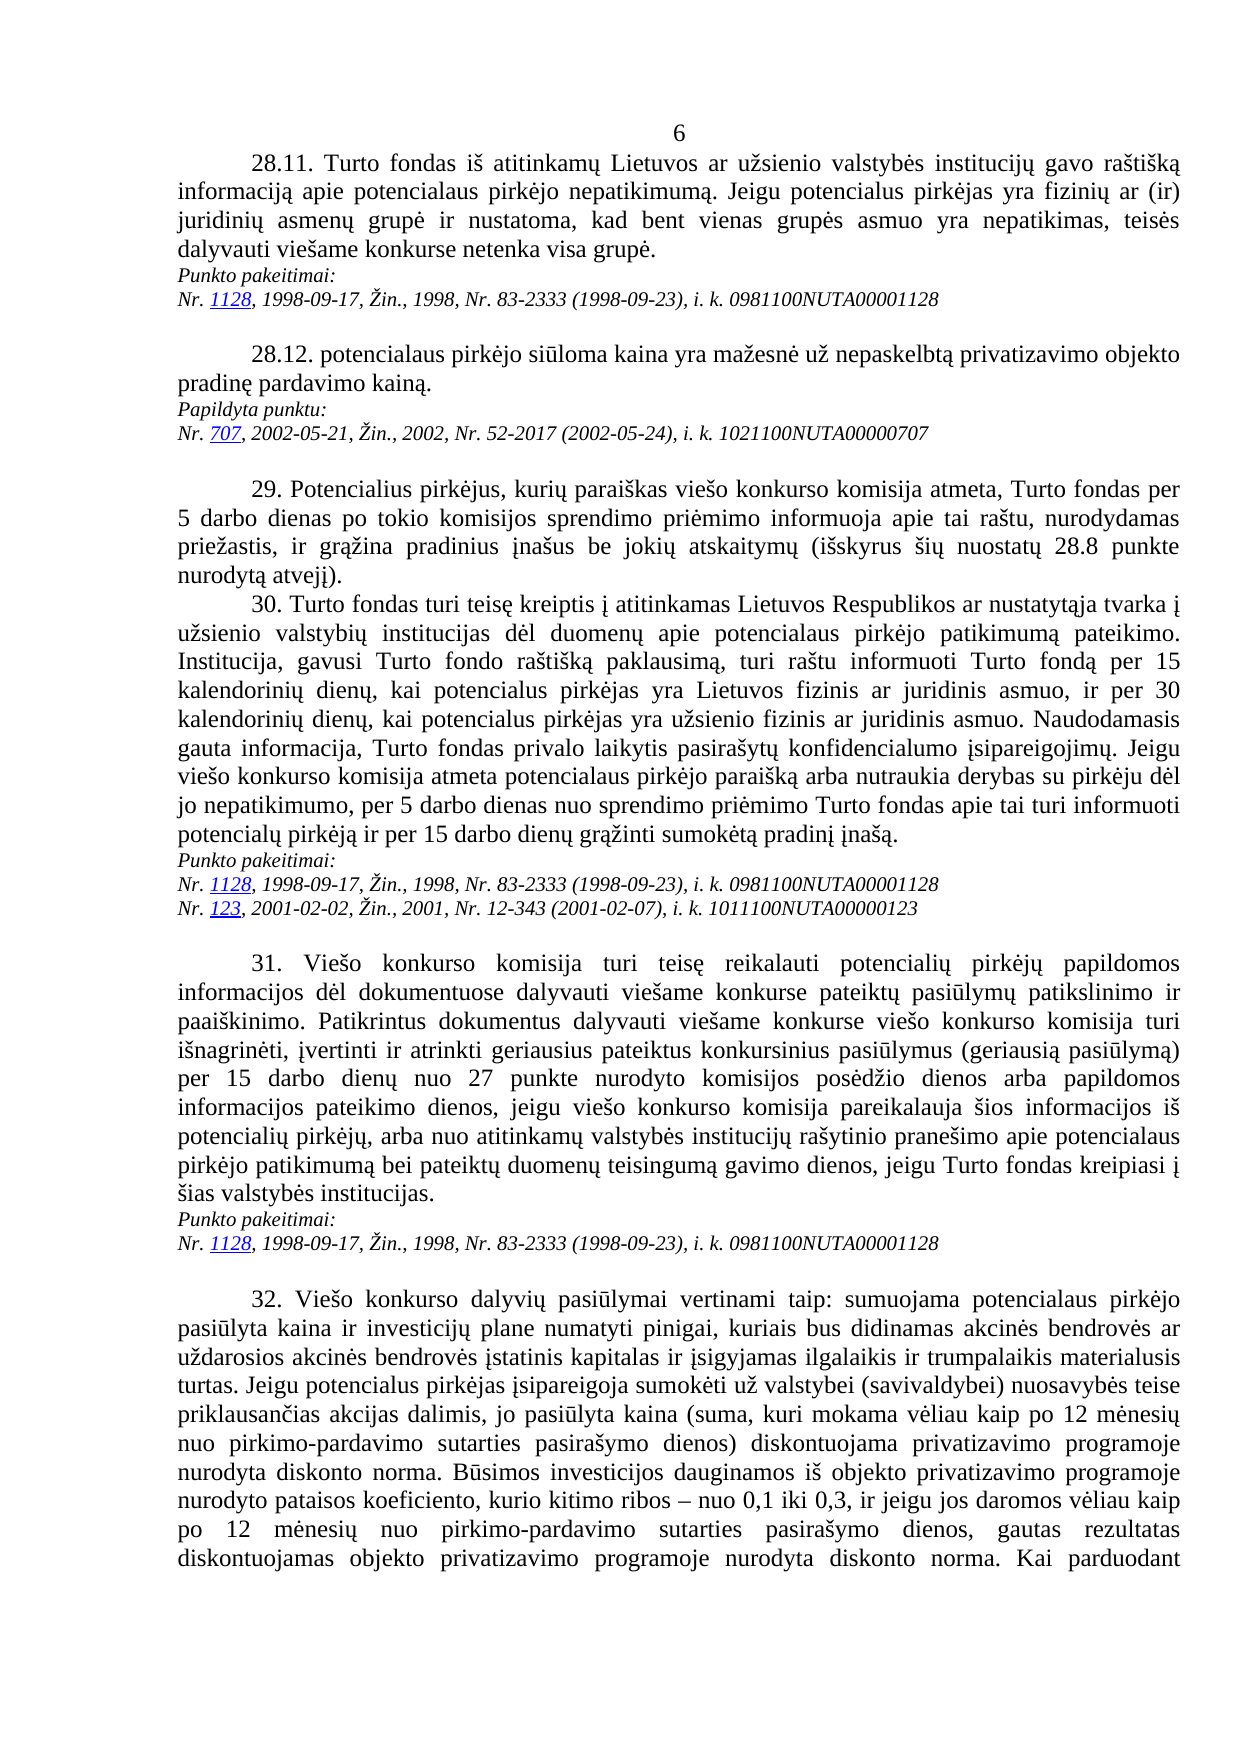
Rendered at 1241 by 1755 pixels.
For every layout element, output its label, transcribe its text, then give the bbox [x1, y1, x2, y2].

text Papildyta punktu: [177, 397, 1181, 421]
text Nr. 1128, 1998-09-17, Žin., 1998, Nr. 83-2333 (1998-09-23), i. k. 0981100NUTA00001128 [177, 1231, 1181, 1255]
text Nr. 1128, 1998-09-17, Žin., 1998, Nr. 83-2333 (1998-09-23), i. k. 0981100NUTA00001128 [177, 872, 1181, 896]
text 29. Potencialius pirkėjus, kurių paraiškas viešo konkurso komisija atmeta, Turto fondas per 5 darbo dienas po tokio komisijos sprendimo priėmimo informuoja apie tai raštu, nurodydamas priežastis, ir grąžina pradinius įnašus be jokių atskaitymų (išskyrus šių nuostatų 28.8 punkte nurodytą atvejį). [177, 474, 1181, 589]
text Punkto pakeitimai: [177, 263, 1181, 287]
text 28.11. Turto fondas iš atitinkamų Lietuvos ar užsienio valstybės institucijų gavo raštišką informaciją apie potencialaus pirkėjo nepatikimumą. Jeigu potencialus pirkėjas yra fizinių ar (ir) juridinių asmenų grupė ir nustatoma, kad bent vienas grupės asmuo yra nepatikimas, teisės dalyvauti viešame konkurse netenka visa grupė. [177, 148, 1181, 263]
text Punkto pakeitimai: [177, 1207, 1181, 1231]
text Nr. 123, 2001-02-02, Žin., 2001, Nr. 12-343 (2001-02-07), i. k. 1011100NUTA00000123 [177, 896, 1181, 920]
text 28.12. potencialaus pirkėjo siūloma kaina yra mažesnė už nepaskelbtą privatizavimo objekto pradinę pardavimo kainą. [177, 339, 1181, 397]
text 32. Viešo konkurso dalyvių pasiūlymai vertinami taip: sumuojama potencialaus pirkėjo pasiūlyta kaina ir investicijų plane numatyti pinigai, kuriais bus didinamas akcinės bendrovės ar uždarosios akcinės bendrovės įstatinis kapitalas ir įsigyjamas ilgalaikis ir trumpalaikis materialusis turtas. Jeigu potencialus pirkėjas įsipareigoja sumokėti už valstybei (savivaldybei) nuosavybės teise priklausančias akcijas dalimis, jo pasiūlyta kaina (suma, kuri mokama vėliau kaip po 12 mėnesių nuo pirkimo-pardavimo sutarties pasirašymo dienos) diskontuojama privatizavimo programoje nurodyta diskonto norma. Būsimos investicijos dauginamos iš objekto privatizavimo programoje nurodyto pataisos koeficiento, kurio kitimo ribos – nuo 0,1 iki 0,3, ir jeigu jos daromos vėliau kaip po 12 mėnesių nuo pirkimo-pardavimo sutarties pasirašymo dienos, gautas rezultatas diskontuojamas objekto privatizavimo programoje nurodyta diskonto norma. Kai parduodant [177, 1284, 1181, 1572]
text Nr. 707, 2002-05-21, Žin., 2002, Nr. 52-2017 (2002-05-24), i. k. 1021100NUTA00000707 [177, 421, 1181, 445]
text 30. Turto fondas turi teisę kreiptis į atitinkamas Lietuvos Respublikos ar nustatytąja tvarka į užsienio valstybių institucijas dėl duomenų apie potencialaus pirkėjo patikimumą pateikimo. Institucija, gavusi Turto fondo raštišką paklausimą, turi raštu informuoti Turto fondą per 15 kalendorinių dienų, kai potencialus pirkėjas yra Lietuvos fizinis ar juridinis asmuo, ir per 30 kalendorinių dienų, kai potencialus pirkėjas yra užsienio fizinis ar juridinis asmuo. Naudodamasis gauta informacija, Turto fondas privalo laikytis pasirašytų konfidencialumo įsipareigojimų. Jeigu viešo konkurso komisija atmeta potencialaus pirkėjo paraišką arba nutraukia derybas su pirkėju dėl jo nepatikimumo, per 5 darbo dienas nuo sprendimo priėmimo Turto fondas apie tai turi informuoti potencialų pirkėją ir per 15 darbo dienų grąžinti sumokėtą pradinį įnašą. [177, 589, 1181, 848]
text 31. Viešo konkurso komisija turi teisę reikalauti potencialių pirkėjų papildomos informacijos dėl dokumentuose dalyvauti viešame konkurse pateiktų pasiūlymų patikslinimo ir paaiškinimo. Patikrintus dokumentus dalyvauti viešame konkurse viešo konkurso komisija turi išnagrinėti, įvertinti ir atrinkti geriausius pateiktus konkursinius pasiūlymus (geriausią pasiūlymą) per 15 darbo dienų nuo 27 punkte nurodyto komisijos posėdžio dienos arba papildomos informacijos pateikimo dienos, jeigu viešo konkurso komisija pareikalauja šios informacijos iš potencialių pirkėjų, arba nuo atitinkamų valstybės institucijų rašytinio pranešimo apie potencialaus pirkėjo patikimumą bei pateiktų duomenų teisingumą gavimo dienos, jeigu Turto fondas kreipiasi į šias valstybės institucijas. [177, 948, 1181, 1207]
text Punkto pakeitimai: [177, 848, 1181, 872]
text Nr. 1128, 1998-09-17, Žin., 1998, Nr. 83-2333 (1998-09-23), i. k. 0981100NUTA00001128 [177, 287, 1181, 311]
